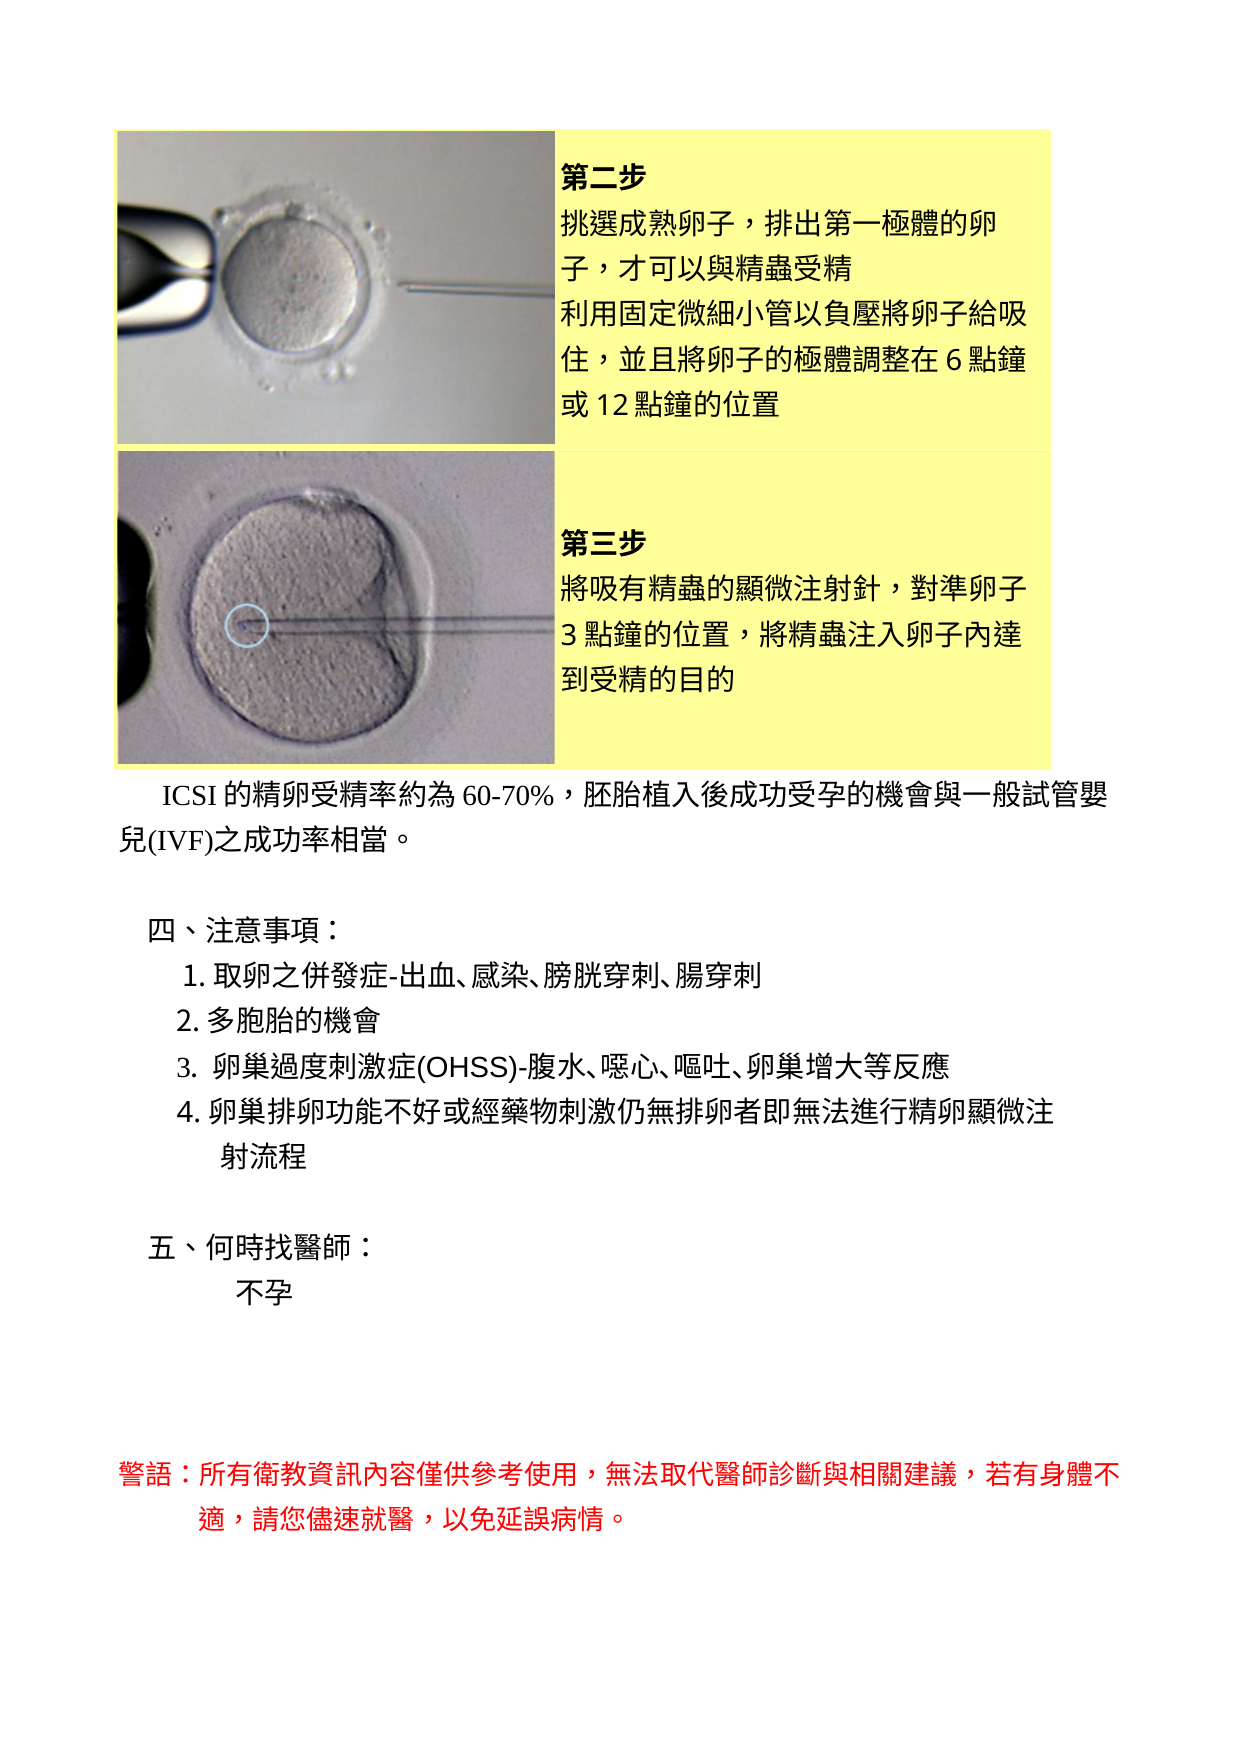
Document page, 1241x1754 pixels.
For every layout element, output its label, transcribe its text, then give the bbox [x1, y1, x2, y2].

text ICSI的精卵受精率約為60-70%，胚胎植入後成功受孕的機會與一般試管嬰兒(IVF)之成功率相當。 [118, 770, 1122, 861]
text 射流程 [118, 1132, 1122, 1178]
table_cell [114, 129, 559, 449]
text 3. 卵巢過度刺激症(OHSS)-腹水､噁心､嘔吐､卵巢增大等反應 [176, 1042, 1122, 1087]
table_cell 第三步 將吸有精蟲的顯微注射針，對準卵子 3 點鐘的位置，將精蟲注入卵子內達到受精的目的 [559, 450, 1051, 770]
text 4. 卵巢排卵功能不好或經藥物刺激仍無排卵者即無法進行精卵顯微注 [118, 1087, 1122, 1132]
text 1. 取卵之併發症-出血､感染､膀胱穿刺､腸穿刺 [168, 951, 1122, 996]
text 四、注意事項： [118, 906, 1122, 951]
picture [117, 451, 555, 764]
table_cell 第二步 挑選成熟卵子，排出第一極體的卵子，才可以與精蟲受精 利用固定微細小管以負壓將卵子給吸住，並且將卵子的極體調整在6點鐘或12點鐘的位置 [559, 129, 1051, 449]
table_cell [114, 450, 559, 770]
text 警語：所有衛教資訊內容僅供參考使用，無法取代醫師診斷與相關建議，若有身體不適，請您儘速就醫，以免延誤病情。 [118, 1449, 1122, 1540]
picture [117, 131, 555, 444]
text 不孕 [118, 1268, 1122, 1314]
text 五、何時找醫師： [118, 1223, 1122, 1268]
text 2. 多胞胎的機會 [118, 996, 1122, 1042]
